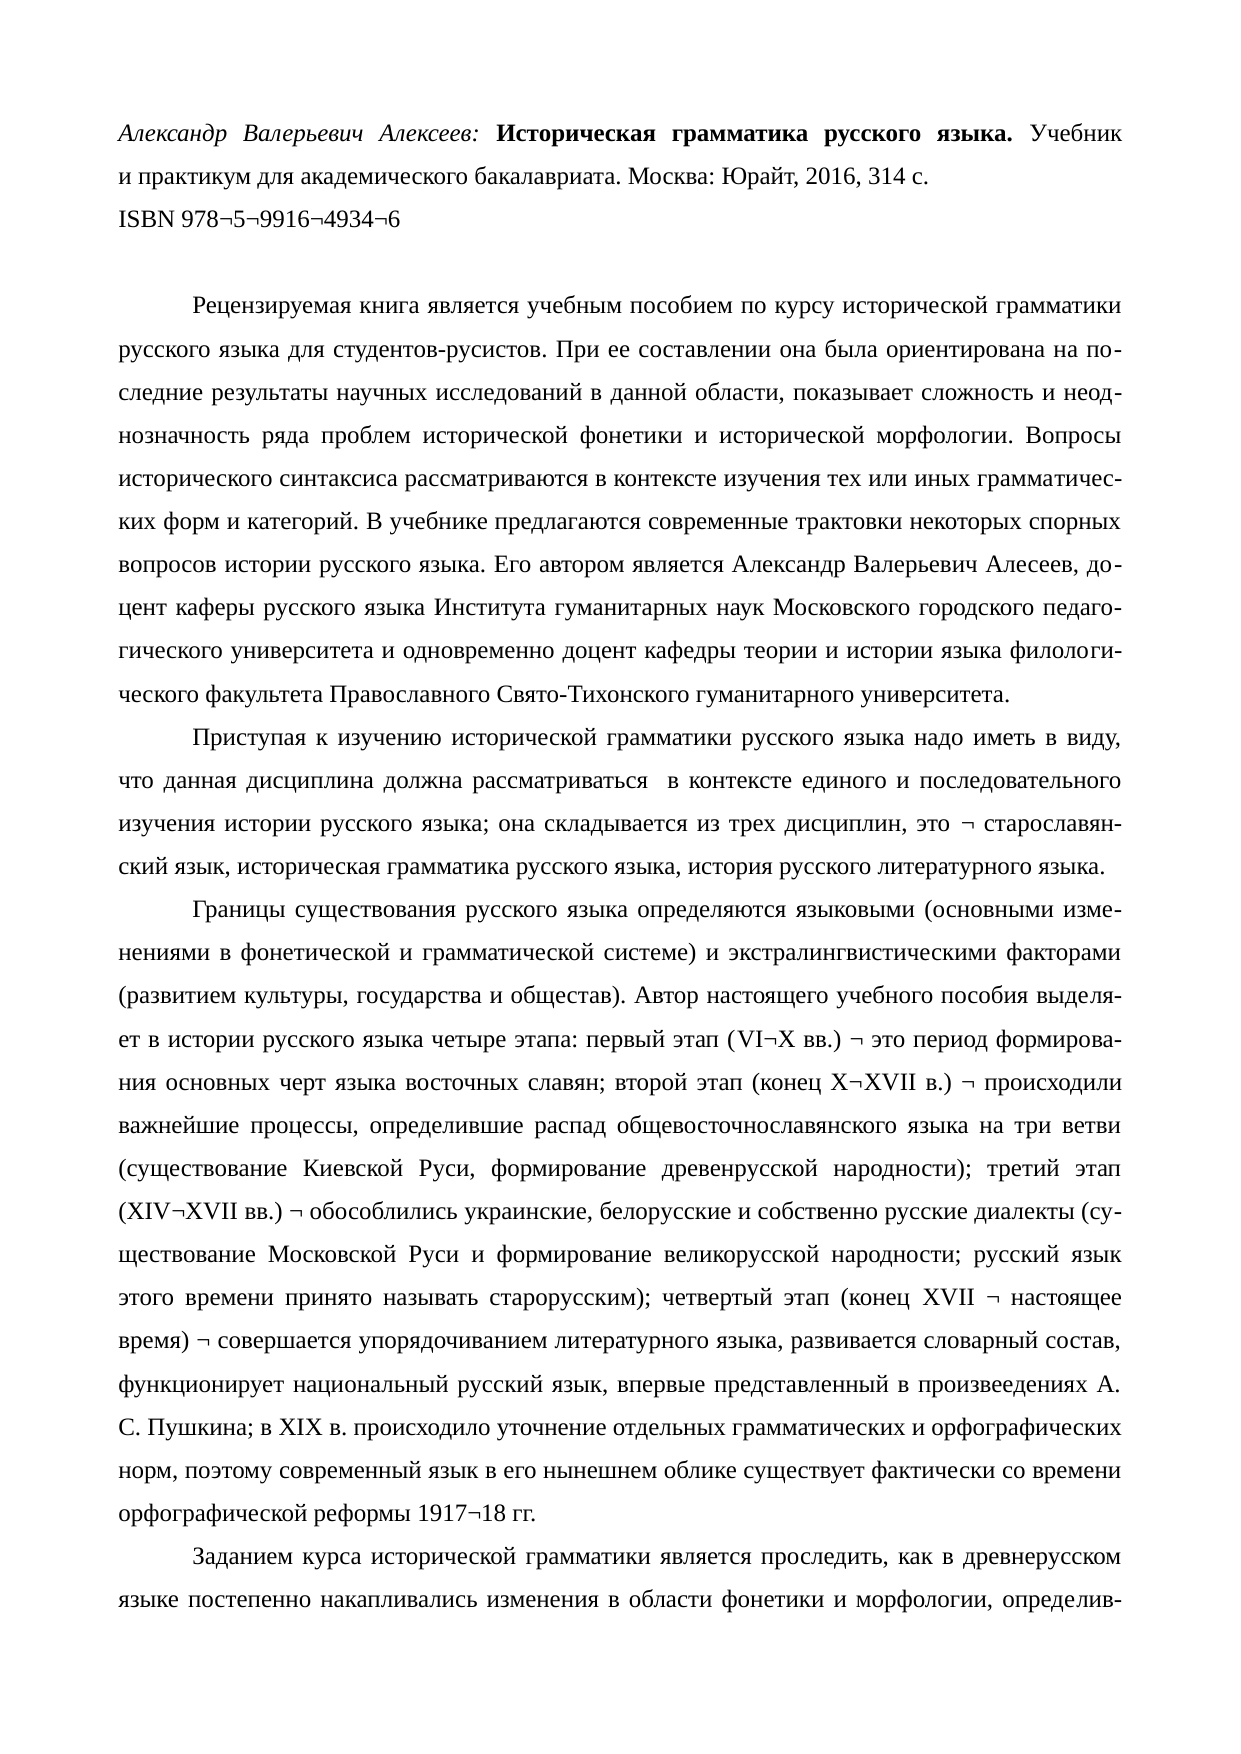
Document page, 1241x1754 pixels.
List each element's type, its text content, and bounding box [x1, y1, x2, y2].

text ISBN 978¬­5¬­9916¬4934¬6 [118, 204, 1122, 233]
text Заданием курса исторической грамматики является проследить, как в древнерусском языке постепенно накапливались изменения в области фонетики и морфологии, опреде­лив­ [118, 1541, 1122, 1613]
text Александр Валерьевич Алексеев: Историческая грамматика русского языка. Учебник и пра­к­тикум для академического бакалавриата. Москва: Юрайт, 2016, 314 с. [118, 118, 1122, 190]
text Приступая к изучению исторической грамматики русского языка надо иметь в виду, что данная дисциплина должна рассматриваться в контексте единого и последовательного изу­че­ния истории русского языка; она складывается из трех дисциплин, это ¬ старосла­вян­ский язык, историческая грамматика русского языка, история русского литературного языка. [118, 722, 1122, 880]
text Рецензируемая книга является учебным пособием по курсу исторической грамматики русского языка для студентов-русистов. При ее составлении она была ориентирована на по­след­ние результаты научных исследований в данной области, показывает сложность и неод­но­значность ряда проблем исторической фонетики и исторической морфологии. Вопросы исто­рического синтаксиса рассматриваются в контексте изучения тех или иных грамма­ти­чес­ких форм и категорий. В учебнике предлагаются современные трактовки некоторых спорных вопросов истории русского языка. Его автором является Александр Валерьевич Алесеев, до­цент каферы русского языка Института гуманитарных наук Московского городского педаго­ги­ческого университета и одновременно доцент кафедры теории и истории языка филоло­ги­чес­кого факультета Православного Свято-Тихонского гуманитарного университета. [118, 291, 1122, 707]
text Границы существования русского языка определяются языковыми (основными изме­не­ниями в фонетической и грамматической системе) и экстралингвистическими факторами (развитием культуры, государства и общестав). Автор настоящего учебного пособия выде­ля­ет в истории русского языка четыре этапа: первый этап (VI¬X вв.) ¬ это период формиро­ва­ния основных черт языка восточных славян; второй этап (конец Х¬XVII в.) ¬ происходили важнейшие процессы, определившие распад общевосточнославянского языка на три ветви (су­ществование Киевской Руси, формирование древенрусской народности); третий этап (XIV¬XVII вв.) ¬ обособлились украинские, белорусские и собственно русские диалекты (су­щест­вование Московской Руси и формирование великорусской народности; русский язык этого времени принято называть старорусским); четвертый этап (конец XVII ¬ настоящее вре­мя) ¬ совершается упорядочиванием литературного языка, развивается словарный состав, функционирует национальный русский язык, впервые представленный в произвеедениях А. С. Пушкина; в XIX в. происходило уточнение отдельных грамматических и орфографических норм, поэтому современный язык в его нынешнем облике существует фактически со времени орфографической реформы 1917¬18 гг. [118, 894, 1122, 1527]
